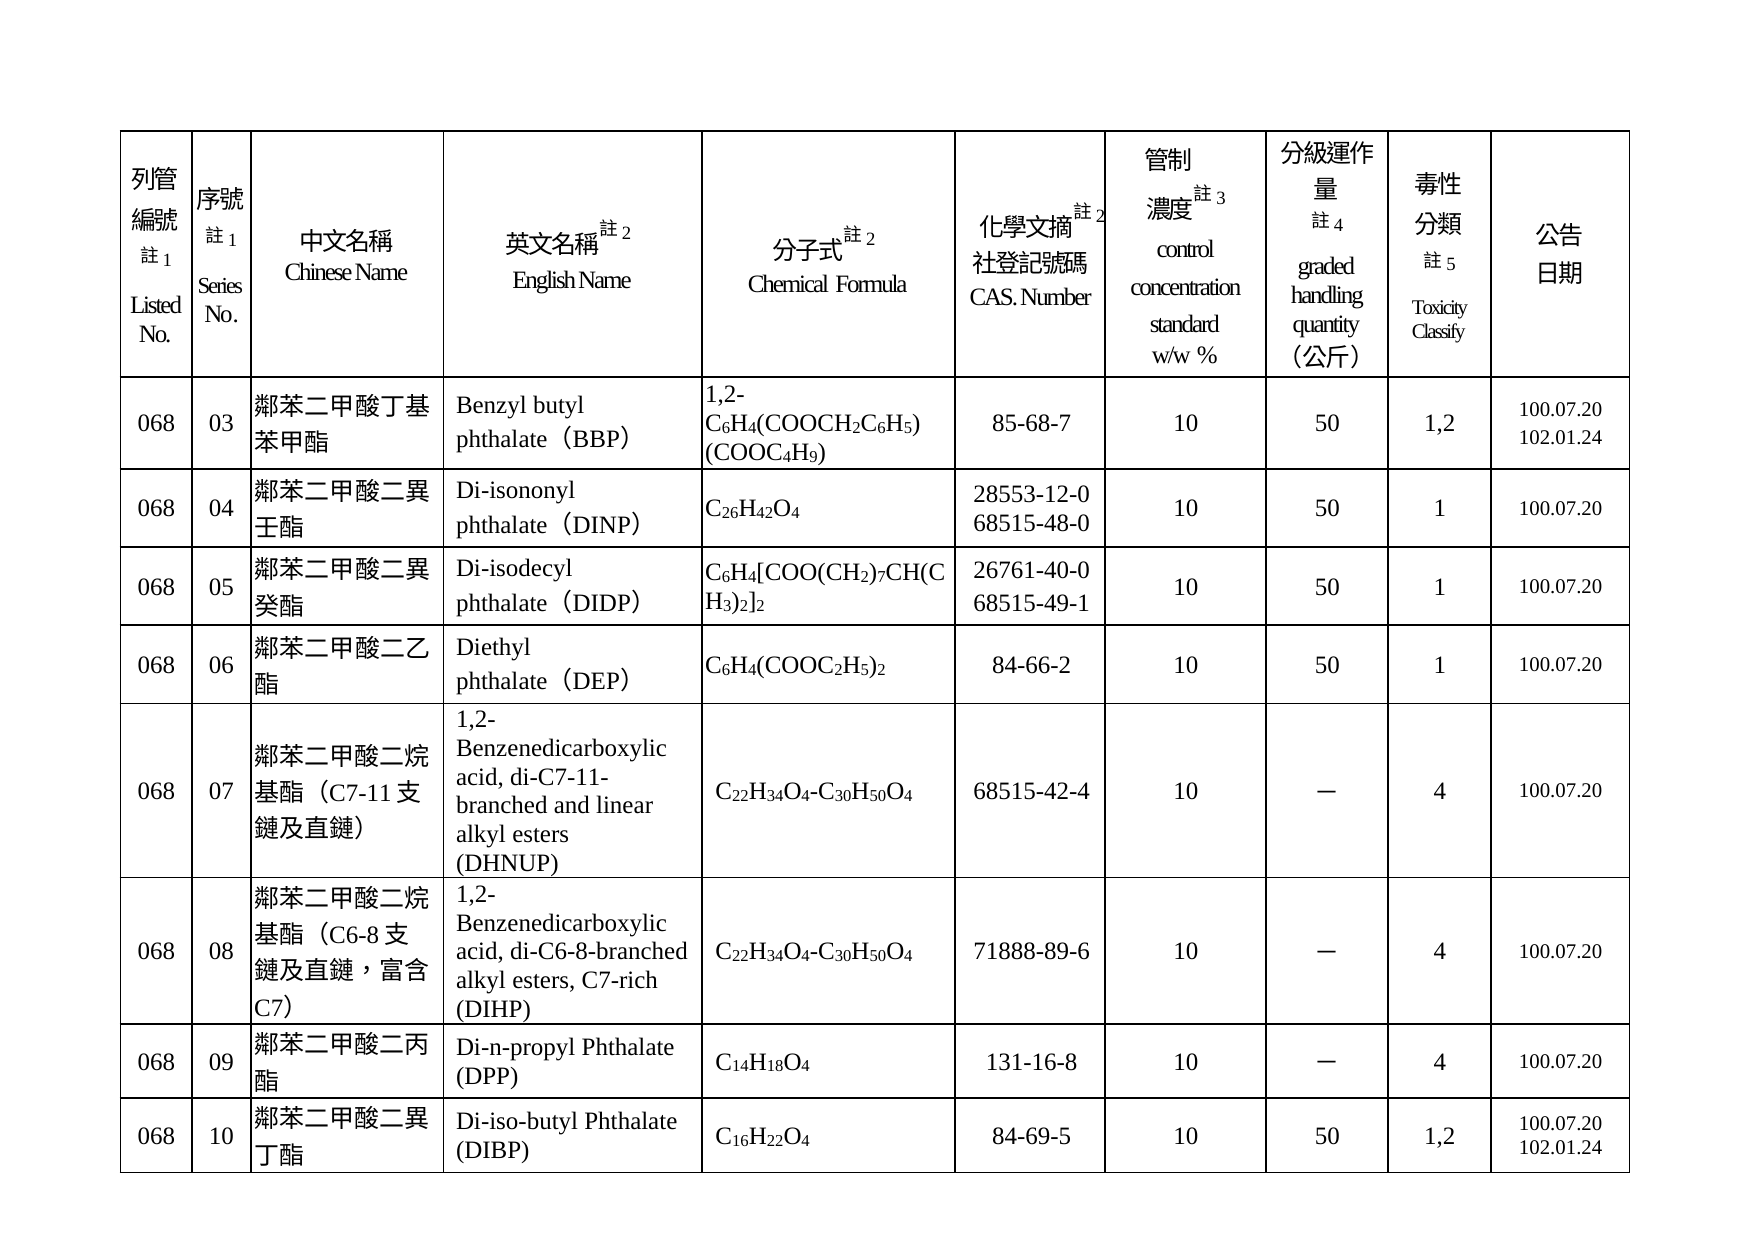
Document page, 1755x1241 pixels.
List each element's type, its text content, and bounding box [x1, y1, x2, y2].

table_cell Di-iso-butyl Phthalate (DIBP) [444, 1099, 701, 1171]
table_header 英文名稱註2 English Name [444, 132, 701, 376]
table_cell 84-66-2 [956, 626, 1104, 703]
table_cell 068 [121, 548, 191, 624]
table_cell 鄰苯二甲酸二烷基酯（C7-11支鏈及直鏈） [252, 704, 443, 877]
table_cell C16H22O4 [703, 1099, 954, 1171]
table_cell 1 [1389, 626, 1490, 703]
table_cell 10 [1106, 470, 1265, 546]
table_header 分子式註2 Chemical Formula [703, 132, 954, 376]
table_header 毒性 分類 註5 Toxicity Classify [1389, 132, 1490, 376]
table_cell 1,2-C6H4(COOCH2C6H5)(COOC4H9) [703, 378, 954, 468]
table_cell 10 [1106, 1099, 1265, 1171]
table_cell 10 [1106, 1025, 1265, 1097]
table_cell C22H34O4-C30H50O4 [703, 878, 954, 1023]
table_cell 100.07.20 [1492, 878, 1629, 1023]
table_header 列管 編號 註1 Listed No. [121, 132, 191, 376]
table_cell 4 [1389, 878, 1490, 1023]
table_cell 068 [121, 1025, 191, 1097]
table_cell C6H4(COOC2H5)2 [703, 626, 954, 703]
table_cell 10 [1106, 704, 1265, 877]
table_cell C26H42O4 [703, 470, 954, 546]
table_cell 1,2-Benzenedicarboxylic acid, di-C7-11-branched and linear alkyl esters (DHNUP) [444, 704, 701, 877]
table_cell 1,2 [1389, 378, 1490, 468]
table_cell － [1267, 878, 1387, 1023]
table_cell 068 [121, 1099, 191, 1171]
table_cell 08 [193, 878, 250, 1023]
table_cell 100.07.20 [1492, 626, 1629, 703]
table_cell 50 [1267, 626, 1387, 703]
table_cell 4 [1389, 704, 1490, 877]
table_cell 068 [121, 626, 191, 703]
table_cell 068 [121, 878, 191, 1023]
table_cell 068 [121, 378, 191, 468]
table_cell Di-isodecyl phthalate（DIDP） [444, 548, 701, 624]
table_cell 68515-42-4 [956, 704, 1104, 877]
table_cell 4 [1389, 1025, 1490, 1097]
table_cell 10 [1106, 878, 1265, 1023]
table_cell 100.07.20 [1492, 1025, 1629, 1097]
table_cell 鄰苯二甲酸丁基苯甲酯 [252, 378, 443, 468]
table_header 管制 濃度註3 control concentration standard w/w % [1106, 132, 1265, 376]
table_cell C6H4[COO(CH2)7CH(CH3)2]2 [703, 548, 954, 624]
table_header 公告 日期 [1492, 132, 1629, 376]
table_cell Di-isononyl phthalate（DINP） [444, 470, 701, 546]
table_cell 10 [1106, 378, 1265, 468]
table_cell 鄰苯二甲酸二異癸酯 [252, 548, 443, 624]
table_cell 1,2 [1389, 1099, 1490, 1171]
table_cell 84-69-5 [956, 1099, 1104, 1171]
table_cell 50 [1267, 378, 1387, 468]
table_cell Di-n-propyl Phthalate (DPP) [444, 1025, 701, 1097]
table_cell 10 [1106, 548, 1265, 624]
table_cell 04 [193, 470, 250, 546]
table_header 中文名稱 Chinese Name [252, 132, 443, 376]
table_cell 100.07.20 [1492, 548, 1629, 624]
table_cell 1 [1389, 548, 1490, 624]
table_cell 068 [121, 470, 191, 546]
table_cell 1,2-Benzenedicarboxylic acid, di-C6-8-branched alkyl esters, C7-rich (DIHP) [444, 878, 701, 1023]
table_cell 鄰苯二甲酸二異丁酯 [252, 1099, 443, 1171]
table_cell 50 [1267, 470, 1387, 546]
table_header 序號 註1 Series No. [193, 132, 250, 376]
table_cell Diethyl phthalate（DEP） [444, 626, 701, 703]
table_cell 06 [193, 626, 250, 703]
table_cell 50 [1267, 1099, 1387, 1171]
table_cell 131-16-8 [956, 1025, 1104, 1097]
table_cell 鄰苯二甲酸二異壬酯 [252, 470, 443, 546]
table_cell 10 [193, 1099, 250, 1171]
table_header 分級運作量 註4 graded handling quantity （公斤） [1267, 132, 1387, 376]
table_cell 05 [193, 548, 250, 624]
table_cell C14H18O4 [703, 1025, 954, 1097]
table_cell 10 [1106, 626, 1265, 703]
table_cell － [1267, 704, 1387, 877]
table_cell 068 [121, 704, 191, 877]
table_cell 07 [193, 704, 250, 877]
table_cell － [1267, 1025, 1387, 1097]
table_cell 09 [193, 1025, 250, 1097]
table_cell 03 [193, 378, 250, 468]
table_cell 85-68-7 [956, 378, 1104, 468]
table_cell 71888-89-6 [956, 878, 1104, 1023]
table_cell 鄰苯二甲酸二丙酯 [252, 1025, 443, 1097]
table_cell 100.07.20 [1492, 470, 1629, 546]
table_cell 28553-12-0 68515-48-0 [956, 470, 1104, 546]
table_cell 100.07.20 102.01.24 [1492, 378, 1629, 468]
table_cell 50 [1267, 548, 1387, 624]
table_cell 鄰苯二甲酸二烷基酯（C6-8支鏈及直鏈，富含C7） [252, 878, 443, 1023]
table_cell 鄰苯二甲酸二乙酯 [252, 626, 443, 703]
table_header 化學文摘註2 社登記號碼 CAS. Number [956, 132, 1104, 376]
table_cell Benzyl butyl phthalate（BBP） [444, 378, 701, 468]
table_cell 100.07.20 102.01.24 [1492, 1099, 1629, 1171]
table_cell 100.07.20 [1492, 704, 1629, 877]
table_cell C22H34O4-C30H50O4 [703, 704, 954, 877]
table_cell 26761-40-0 68515-49-1 [956, 548, 1104, 624]
table_cell 1 [1389, 470, 1490, 546]
